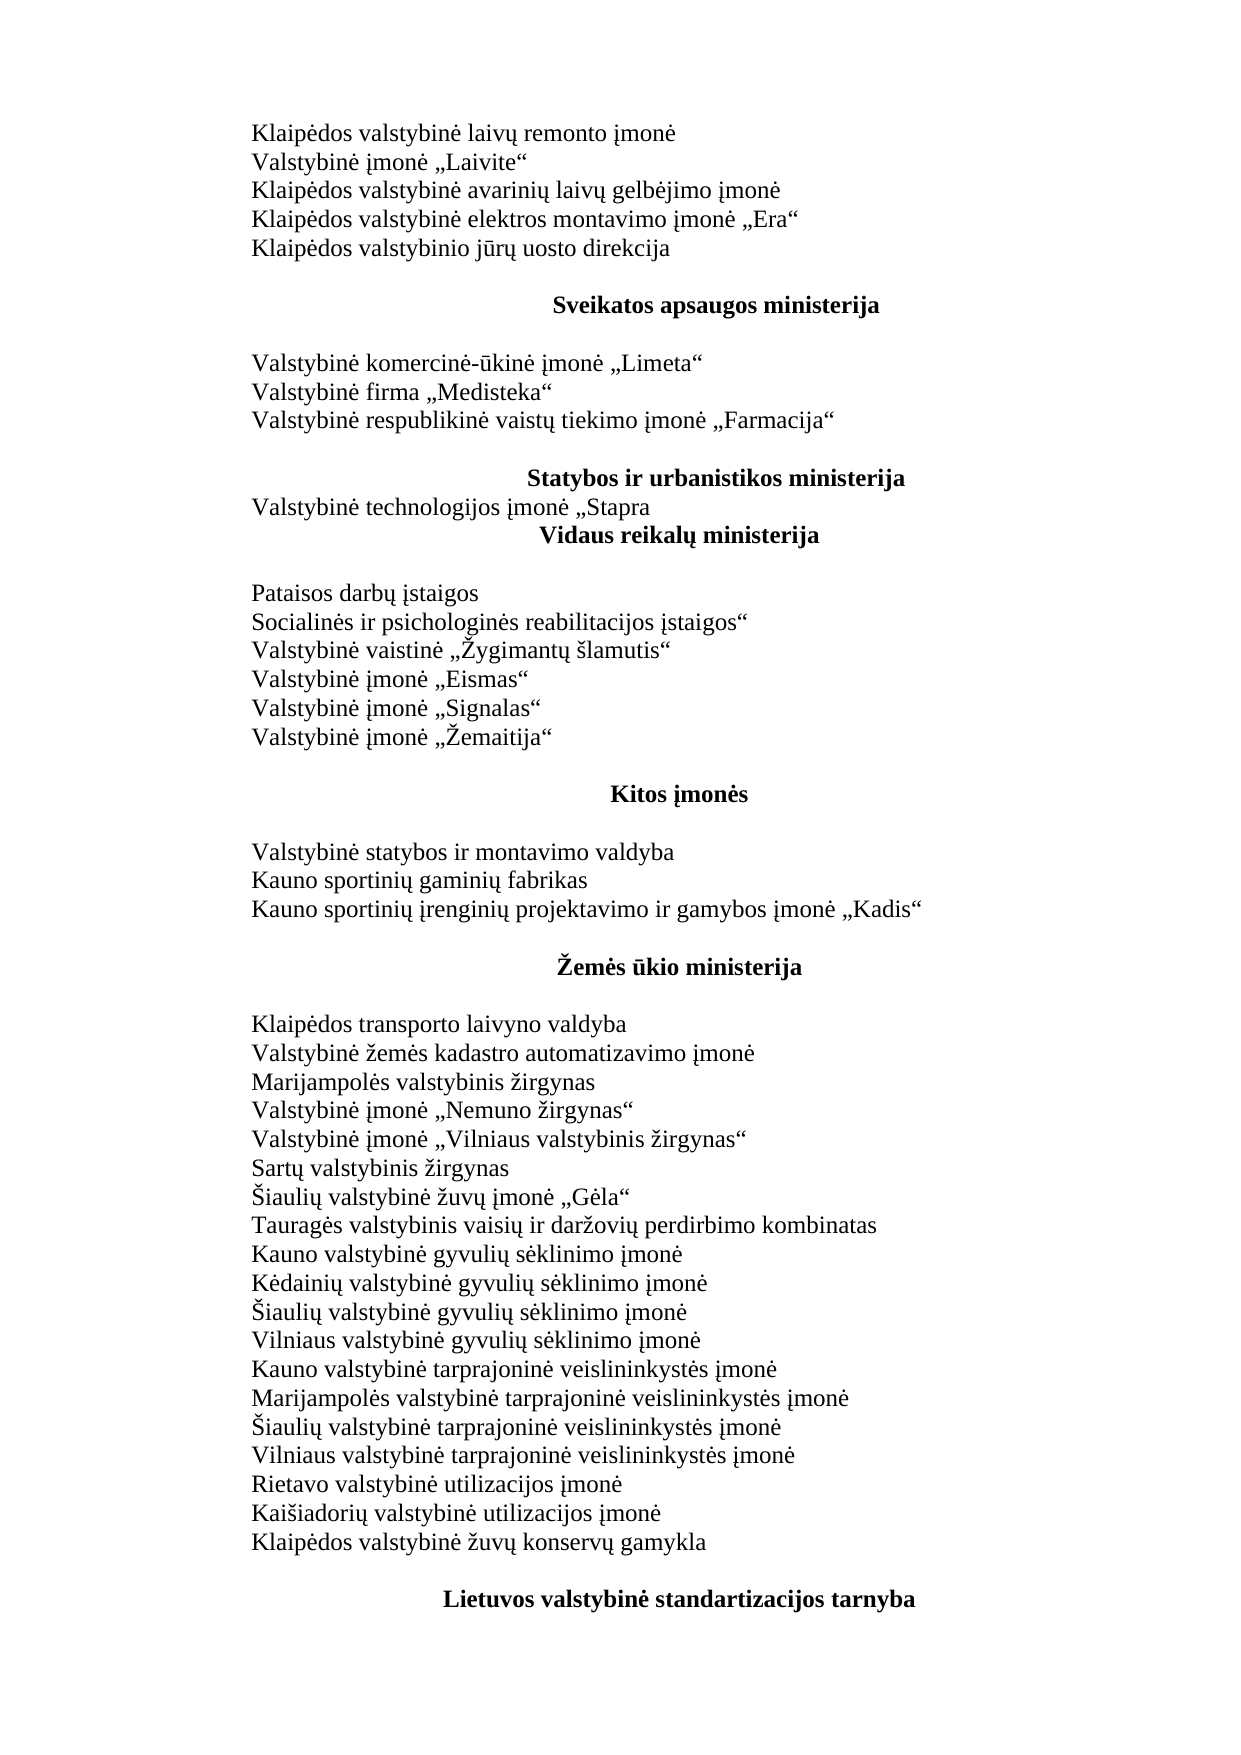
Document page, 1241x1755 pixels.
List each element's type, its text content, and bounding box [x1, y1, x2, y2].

text Valstybinė vaistinė „Žygimantų šlamutis“ [177, 636, 1181, 664]
text Valstybinė įmonė „Nemuno žirgynas“ [177, 1096, 1181, 1124]
text Valstybinė įmonė „Eismas“ [177, 664, 1181, 693]
text Valstybinė įmonė „Žemaitija“ [177, 722, 1181, 751]
text Socialinės ir psichologinės reabilitacijos įstaigos“ [177, 607, 1181, 636]
text Valstybinė respublikinė vaistų tiekimo įmonė „Farmacija“ [177, 406, 1181, 434]
text Kaišiadorių valstybinė utilizacijos įmonė [177, 1498, 1181, 1527]
text Valstybinė komercinė-ūkinė įmonė „Limeta“ [177, 348, 1181, 377]
text Valstybinė technologijos įmonė „Stapra [177, 492, 1181, 521]
text Klaipėdos valstybinė laivų remonto įmonė [177, 118, 1181, 147]
text Marijampolės valstybinis žirgynas [177, 1067, 1181, 1096]
text Klaipėdos valstybinio jūrų uosto direkcija [177, 233, 1181, 262]
text Klaipėdos transporto laivyno valdyba [177, 1009, 1181, 1038]
text Pataisos darbų įstaigos [177, 578, 1181, 607]
text Kėdainių valstybinė gyvulių sėklinimo įmonė [177, 1268, 1181, 1297]
text Šiaulių valstybinė gyvulių sėklinimo įmonė [177, 1297, 1181, 1326]
text Klaipėdos valstybinė avarinių laivų gelbėjimo įmonė [177, 176, 1181, 204]
text Žemės ūkio ministerija [177, 952, 1181, 981]
text Klaipėdos valstybinė žuvų konservų gamykla [177, 1527, 1181, 1556]
text Tauragės valstybinis vaisių ir daržovių perdirbimo kombinatas [177, 1211, 1181, 1239]
text Kauno valstybinė gyvulių sėklinimo įmonė [177, 1239, 1181, 1268]
text Valstybinė įmonė „Vilniaus valstybinis žirgynas“ [177, 1124, 1181, 1153]
text Rietavo valstybinė utilizacijos įmonė [177, 1469, 1181, 1498]
text Sveikatos apsaugos ministerija [177, 291, 1181, 319]
text Kauno valstybinė tarprajoninė veislininkystės įmonė [177, 1354, 1181, 1383]
text Šiaulių valstybinė žuvų įmonė „Gėla“ [177, 1182, 1181, 1211]
text Vidaus reikalų ministerija [177, 521, 1181, 549]
text Valstybinė įmonė „Laivite“ [177, 147, 1181, 176]
text Marijampolės valstybinė tarprajoninė veislininkystės įmonė [177, 1383, 1181, 1412]
text Valstybinė žemės kadastro automatizavimo įmonė [177, 1038, 1181, 1067]
text Šiaulių valstybinė tarprajoninė veislininkystės įmonė [177, 1412, 1181, 1441]
text Sartų valstybinis žirgynas [177, 1153, 1181, 1182]
text Kauno sportinių gaminių fabrikas [177, 866, 1181, 894]
text Valstybinė firma „Medisteka“ [177, 377, 1181, 406]
text Statybos ir urbanistikos ministerija [177, 463, 1181, 492]
text Vilniaus valstybinė gyvulių sėklinimo įmonė [177, 1326, 1181, 1354]
text Klaipėdos valstybinė elektros montavimo įmonė „Era“ [177, 204, 1181, 233]
text Valstybinė įmonė „Signalas“ [177, 693, 1181, 722]
text Kitos įmonės [177, 779, 1181, 808]
text Valstybinė statybos ir montavimo valdyba [177, 837, 1181, 866]
text Lietuvos valstybinė standartizacijos tarnyba [177, 1584, 1181, 1613]
text Vilniaus valstybinė tarprajoninė veislininkystės įmonė [177, 1441, 1181, 1469]
text Kauno sportinių įrenginių projektavimo ir gamybos įmonė „Kadis“ [177, 894, 1181, 923]
